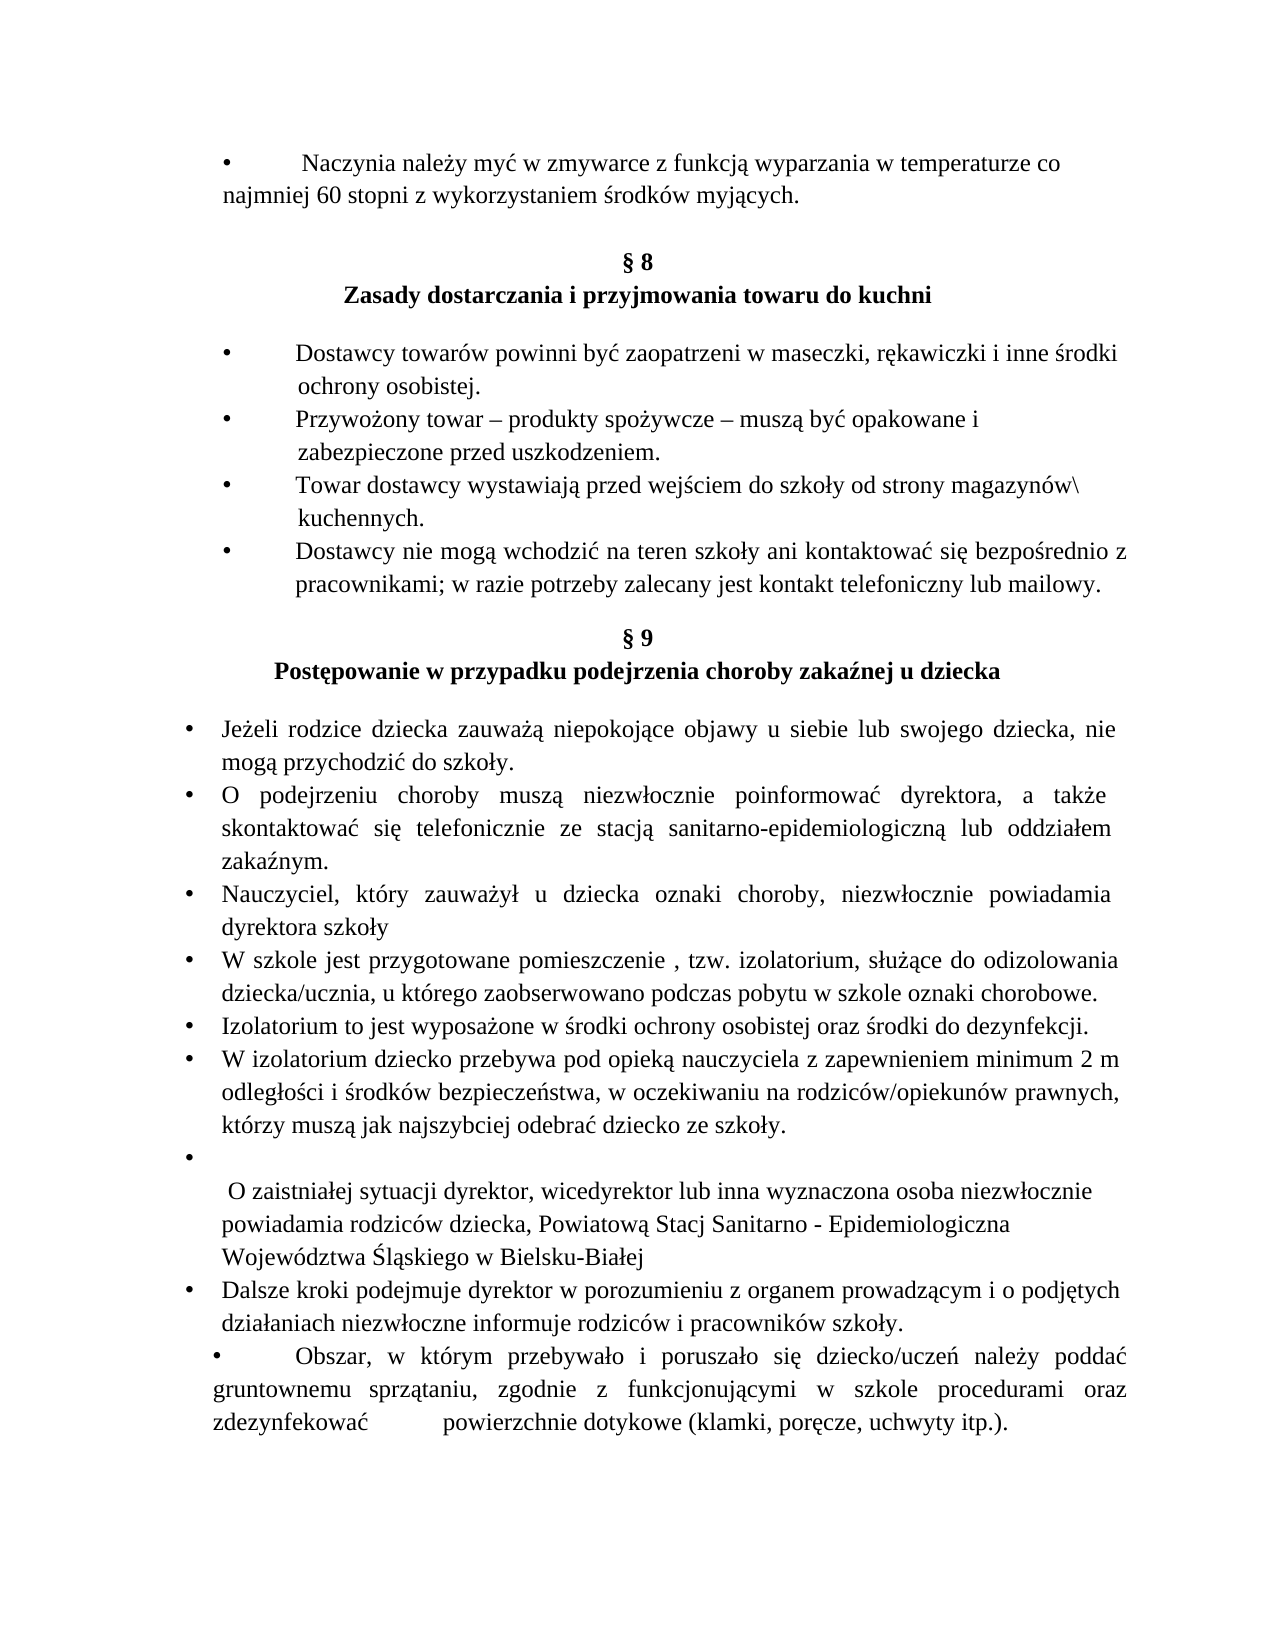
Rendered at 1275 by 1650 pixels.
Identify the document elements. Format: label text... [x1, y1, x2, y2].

list Nauczyciel, który zauważył u dziecka oznaki choroby, niezwłocznie powiadamia dyrektora szkoły [185, 879, 1127, 941]
text Postępowanie w przypadku podejrzenia choroby zakaźnej u dziecka [148, 656, 1127, 684]
list W szkole jest przygotowane pomieszczenie , tzw. izolatorium, służące do odizolowania dziecka/ucznia, u którego zaobserwowano podczas pobytu w szkole oznaki chorobowe. [185, 945, 1127, 1007]
list Towar dostawcy wystawiają przed wejściem do szkoły od strony magazynów\ [223, 470, 1127, 498]
list O zaistniałej sytuacji dyrektor, wicedyrektor lub inna wyznaczona osoba niezwłocznie powiadamia rodziców dziecka, Powiatową Stacj Sanitarno - Epidemiologiczna Województwa Śląskiego w Bielsku-Białej [177, 1176, 1127, 1271]
list Przywożony towar – produkty spożywcze – muszą być opakowane i [223, 404, 1127, 432]
list Dostawcy nie mogą wchodzić na teren szkoły ani kontaktować się bezpośrednio z pracownikami; w razie potrzeby zalecany jest kontakt telefoniczny lub mailowy. [223, 536, 1127, 598]
list kuchennych. [223, 503, 1127, 532]
list W izolatorium dziecko przebywa pod opieką nauczyciela z zapewnieniem minimum 2 m odległości i środków bezpieczeństwa, w oczekiwaniu na rodziców/opiekunów prawnych, którzy muszą jak najszybciej odebrać dziecko ze szkoły. [185, 1044, 1127, 1139]
list Jeżeli rodzice dziecka zauważą niepokojące objawy u siebie lub swojego dziecka, nie mogą przychodzić do szkoły. [185, 714, 1127, 776]
list zabezpieczone przed uszkodzeniem. [223, 437, 1127, 466]
text Zasady dostarczania i przyjmowania towaru do kuchni [148, 280, 1127, 308]
list Naczynia należy myć w zmywarce z funkcją wyparzania w temperaturze co najmniej 60 stopni z wykorzystaniem środków myjących. [223, 148, 1127, 209]
list Izolatorium to jest wyposażone w środki ochrony osobistej oraz środki do dezynfekcji. [185, 1011, 1127, 1040]
list O podejrzeniu choroby muszą niezwłocznie poinformować dyrektora, a także skontaktować się telefonicznie ze stacją sanitarno-epidemiologiczną lub oddziałem zakaźnym. [185, 780, 1127, 874]
list Obszar, w którym przebywało i poruszało się dziecko/uczeń należy poddać gruntownemu sprzątaniu, zgodnie z funkcjonującymi w szkole procedurami oraz zdezynfekować powierzchnie dotykowe (klamki, poręcze, uchwyty itp.). [213, 1341, 1127, 1436]
text § 9 [148, 623, 1127, 651]
list Dalsze kroki podejmuje dyrektor w porozumieniu z organem prowadzącym i o podjętych działaniach niezwłoczne informuje rodziców i pracowników szkoły. [185, 1275, 1127, 1337]
list Dostawcy towarów powinni być zaopatrzeni w maseczki, rękawiczki i inne środki [223, 338, 1127, 366]
text § 8 [148, 247, 1127, 275]
list ochrony osobistej. [223, 371, 1127, 399]
